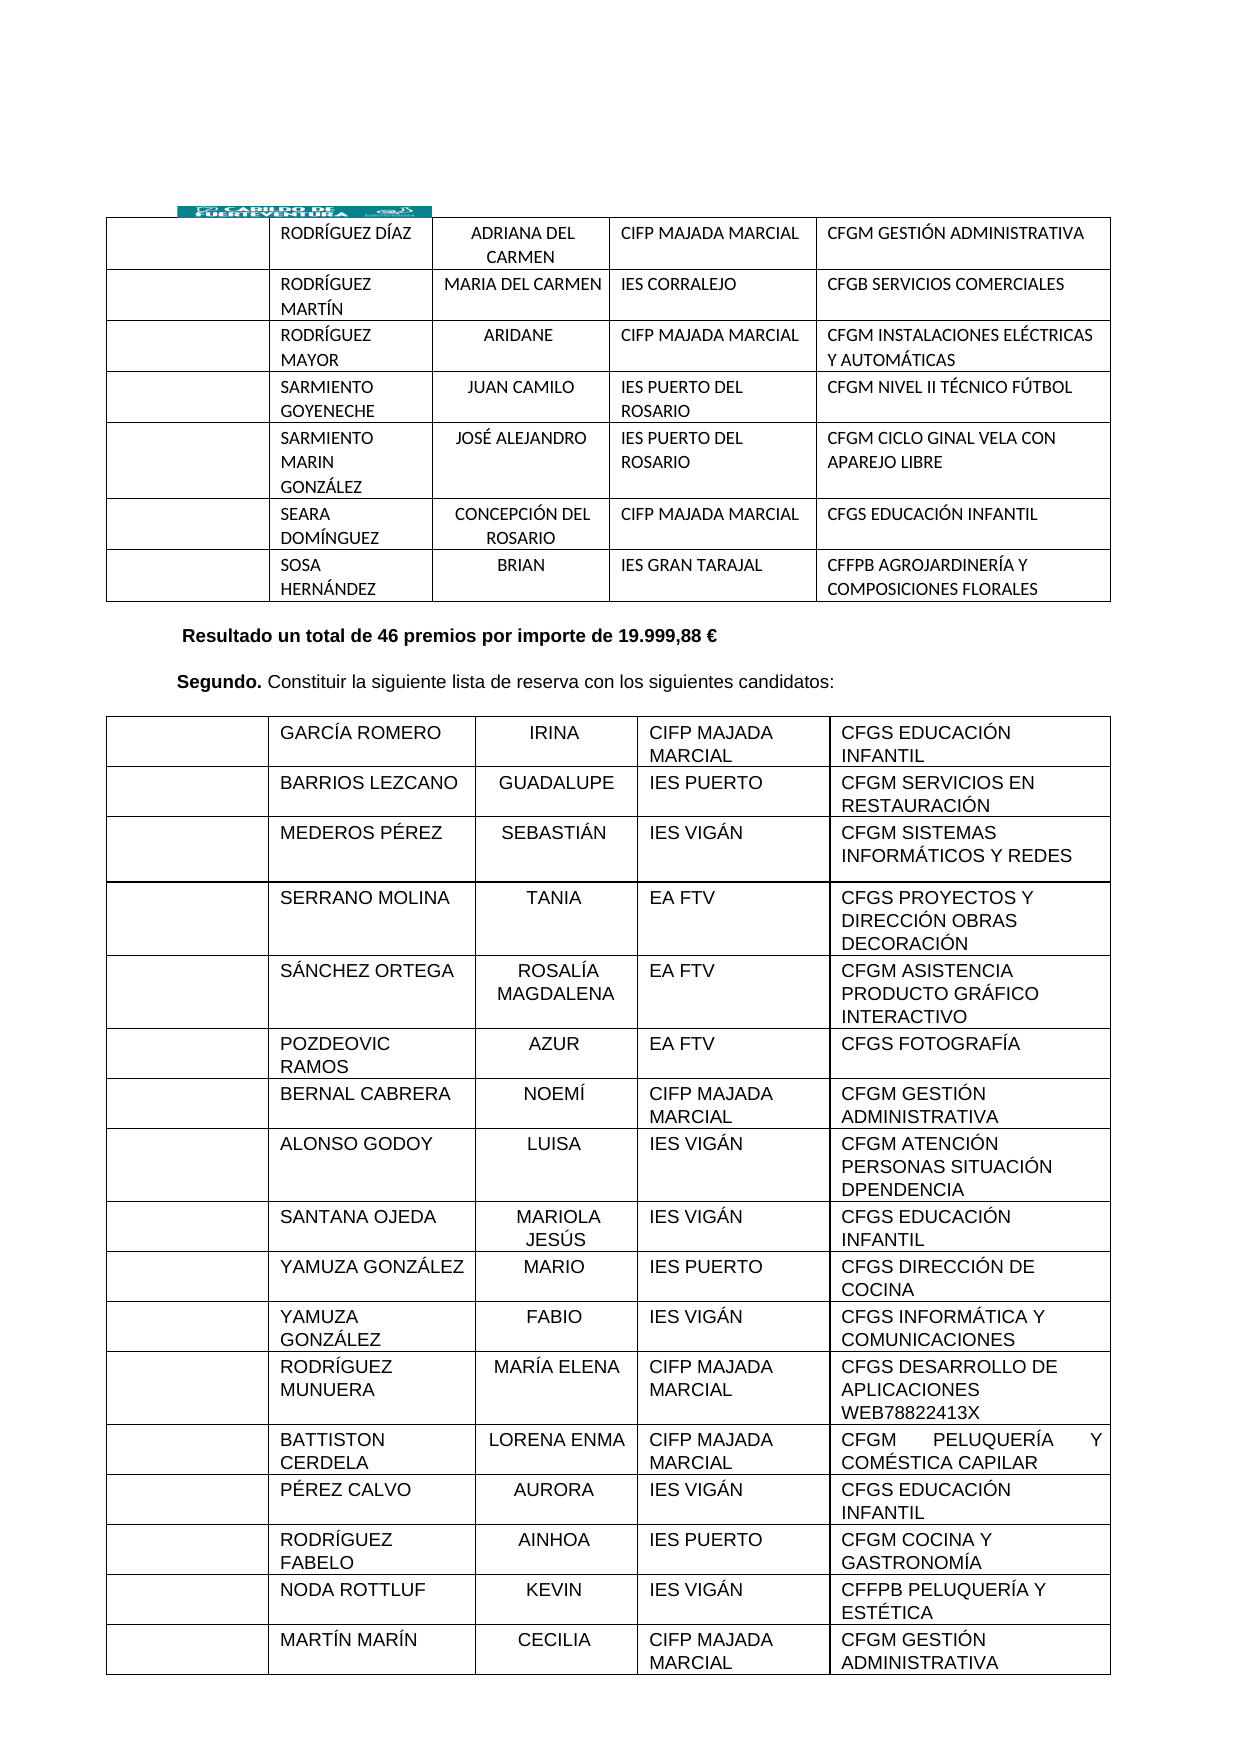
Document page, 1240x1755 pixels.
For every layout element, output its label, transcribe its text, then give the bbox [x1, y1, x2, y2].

table_cell JUAN CAMILO [433, 372, 609, 422]
table_cell CONCEPCIÓN DEL ROSARIO [433, 499, 609, 549]
table_cell [107, 817, 268, 881]
table_cell IES PUERTO [638, 767, 829, 816]
table_cell IES CORRALEJO [610, 270, 816, 320]
table_cell CFGM COCINA Y GASTRONOMÍA [831, 1525, 1110, 1573]
table_cell AZUR [476, 1029, 637, 1077]
table_cell MARIOLA JESÚS [476, 1202, 637, 1251]
table_cell TANIA [476, 883, 637, 954]
table_cell [107, 1079, 268, 1127]
table_cell CFGS EDUCACIÓN INFANTIL [831, 1202, 1110, 1251]
table_cell IES VIGÁN [638, 1302, 829, 1351]
table_cell NODA ROTTLUF [269, 1575, 475, 1623]
table_cell SARMIENTO MARIN GONZÁLEZ [270, 423, 432, 498]
table_cell KEVIN [476, 1575, 637, 1623]
table_cell [107, 1202, 268, 1251]
table_cell [107, 423, 269, 498]
table_cell IES PUERTO [638, 1252, 829, 1301]
table_cell EA FTV [638, 1029, 829, 1077]
table_cell JOSÉ ALEJANDRO [433, 423, 609, 498]
table_cell IES VIGÁN [638, 817, 829, 881]
table_cell [107, 956, 268, 1027]
table_cell POZDEOVIC RAMOS [269, 1029, 475, 1077]
table_cell IES VIGÁN [638, 1575, 829, 1623]
table_cell CFGS EDUCACIÓN INFANTIL [817, 499, 1110, 549]
table_cell CFGM SERVICIOS EN RESTAURACIÓN [831, 767, 1110, 816]
table_cell [107, 1029, 268, 1077]
table_cell SOSA HERNÁNDEZ [270, 550, 432, 601]
table_cell CFGM GESTIÓN ADMINISTRATIVA [831, 1625, 1110, 1673]
table_cell IES VIGÁN [638, 1129, 829, 1201]
table_cell RODRÍGUEZ MAYOR [270, 321, 432, 371]
table_cell CFGM CICLO GINAL VELA CON APAREJO LIBRE [817, 423, 1110, 498]
table_cell FABIO [476, 1302, 637, 1351]
table_cell SARMIENTO GOYENECHE [270, 372, 432, 422]
table_cell CIFP MAJADA MARCIAL [638, 1352, 829, 1423]
table_cell ARIDANE [433, 321, 609, 371]
table_cell IES VIGÁN [638, 1202, 829, 1251]
table_cell CIFP MAJADA MARCIAL [610, 218, 816, 268]
table_cell IES PUERTO DEL ROSARIO [610, 372, 816, 422]
table_header CFGS EDUCACIÓN INFANTIL [831, 717, 1110, 766]
table_cell CFGS INFORMÁTICA Y COMUNICACIONES [831, 1302, 1110, 1351]
table_cell [107, 1625, 268, 1673]
table_cell YAMUZA GONZÁLEZ [269, 1252, 475, 1301]
table_cell PÉREZ CALVO [269, 1475, 475, 1523]
table_header GARCÍA ROMERO [269, 717, 475, 766]
table_cell CFGM NIVEL II TÉCNICO FÚTBOL [817, 372, 1110, 422]
table_cell GUADALUPE [476, 767, 637, 816]
table_cell RODRÍGUEZ MUNUERA [269, 1352, 475, 1423]
table_cell IES VIGÁN [638, 1475, 829, 1523]
table_cell CFGM GESTIÓN ADMINISTRATIVA [817, 218, 1110, 268]
table_cell RODRÍGUEZ MARTÍN [270, 270, 432, 320]
table_header IRINA [476, 717, 637, 766]
table_cell [107, 1575, 268, 1623]
table_cell CFGS DIRECCIÓN DE COCINA [831, 1252, 1110, 1301]
table_cell [107, 499, 269, 549]
table_cell ROSALÍA MAGDALENA [476, 956, 637, 1027]
table_cell ADRIANA DEL CARMEN [433, 218, 609, 268]
table_cell AINHOA [476, 1525, 637, 1573]
table_cell RODRÍGUEZ DÍAZ [270, 218, 432, 268]
table_cell LUISA [476, 1129, 637, 1201]
table_cell CFGM INSTALACIONES ELÉCTRICAS Y AUTOMÁTICAS [817, 321, 1110, 371]
table_cell CFFPB AGROJARDINERÍA Y COMPOSICIONES FLORALES [817, 550, 1110, 601]
table_cell IES GRAN TARAJAL [610, 550, 816, 601]
table_cell [107, 550, 269, 601]
table_header CIFP MAJADA MARCIAL [638, 717, 829, 766]
table_cell CFGM ATENCIÓN PERSONAS SITUACIÓN DPENDENCIA [831, 1129, 1110, 1201]
table_header [107, 717, 268, 766]
table_cell CFGM SISTEMAS INFORMÁTICOS Y REDES [831, 817, 1110, 881]
table_cell MARIA DEL CARMEN [433, 270, 609, 320]
table_cell SANTANA OJEDA [269, 1202, 475, 1251]
table_cell BERNAL CABRERA [269, 1079, 475, 1127]
text Resultado un total de 46 premios por importe de 19.999,88 € [177, 624, 1064, 646]
picture [177, 206, 432, 218]
table_cell EA FTV [638, 956, 829, 1027]
table_cell MARIO [476, 1252, 637, 1301]
table_cell [107, 1352, 268, 1423]
table_cell IES PUERTO DEL ROSARIO [610, 423, 816, 498]
table_cell MARÍA ELENA [476, 1352, 637, 1423]
table_cell [107, 270, 269, 320]
table_cell [107, 1425, 268, 1473]
table_cell [107, 218, 269, 268]
table_cell MARTÍN MARÍN [269, 1625, 475, 1673]
table_cell CIFP MAJADA MARCIAL [638, 1079, 829, 1127]
table_cell EA FTV [638, 883, 829, 954]
text Segundo. Constituir la siguiente lista de reserva con los siguientes candidatos: [177, 671, 1022, 692]
table_cell CFGS DESARROLLO DE APLICACIONES WEB78822413X [831, 1352, 1110, 1423]
table_cell MEDEROS PÉREZ [269, 817, 475, 881]
table_cell CFGS FOTOGRAFÍA [831, 1029, 1110, 1077]
table_cell CFGM GESTIÓN ADMINISTRATIVA [831, 1079, 1110, 1127]
table_cell [107, 1252, 268, 1301]
table_cell BARRIOS LEZCANO [269, 767, 475, 816]
table_cell CFGM ASISTENCIA PRODUCTO GRÁFICO INTERACTIVO [831, 956, 1110, 1027]
table_cell [107, 1475, 268, 1523]
table_cell CFGB SERVICIOS COMERCIALES [817, 270, 1110, 320]
table_cell CFGS EDUCACIÓN INFANTIL [831, 1475, 1110, 1523]
table_cell [107, 321, 269, 371]
table_cell CFGS PROYECTOS Y DIRECCIÓN OBRAS DECORACIÓN [831, 883, 1110, 954]
table_cell SÁNCHEZ ORTEGA [269, 956, 475, 1027]
table_cell IES PUERTO [638, 1525, 829, 1573]
table_cell CECILIA [476, 1625, 637, 1673]
table_cell CFGM PELUQUERÍA Y COMÉSTICA CAPILAR [831, 1425, 1110, 1473]
table_cell CFFPB PELUQUERÍA Y ESTÉTICA [831, 1575, 1110, 1623]
table_cell SERRANO MOLINA [269, 883, 475, 954]
table_cell [107, 1525, 268, 1573]
table_cell ALONSO GODOY [269, 1129, 475, 1201]
table_cell RODRÍGUEZ FABELO [269, 1525, 475, 1573]
table_cell NOEMÍ [476, 1079, 637, 1127]
table_cell LORENA ENMA [476, 1425, 637, 1473]
table_cell BATTISTON CERDELA [269, 1425, 475, 1473]
table_cell [107, 1302, 268, 1351]
table_cell BRIAN [433, 550, 609, 601]
table_cell CIFP MAJADA MARCIAL [638, 1425, 829, 1473]
table_cell AURORA [476, 1475, 637, 1523]
table_cell CIFP MAJADA MARCIAL [638, 1625, 829, 1673]
table_cell [107, 372, 269, 422]
table_cell YAMUZA GONZÁLEZ [269, 1302, 475, 1351]
table_cell CIFP MAJADA MARCIAL [610, 499, 816, 549]
table_cell CIFP MAJADA MARCIAL [610, 321, 816, 371]
table_cell [107, 883, 268, 954]
table_cell SEARA DOMÍNGUEZ [270, 499, 432, 549]
table_cell [107, 767, 268, 816]
table_cell [107, 1129, 268, 1201]
table_cell SEBASTIÁN [476, 817, 637, 881]
